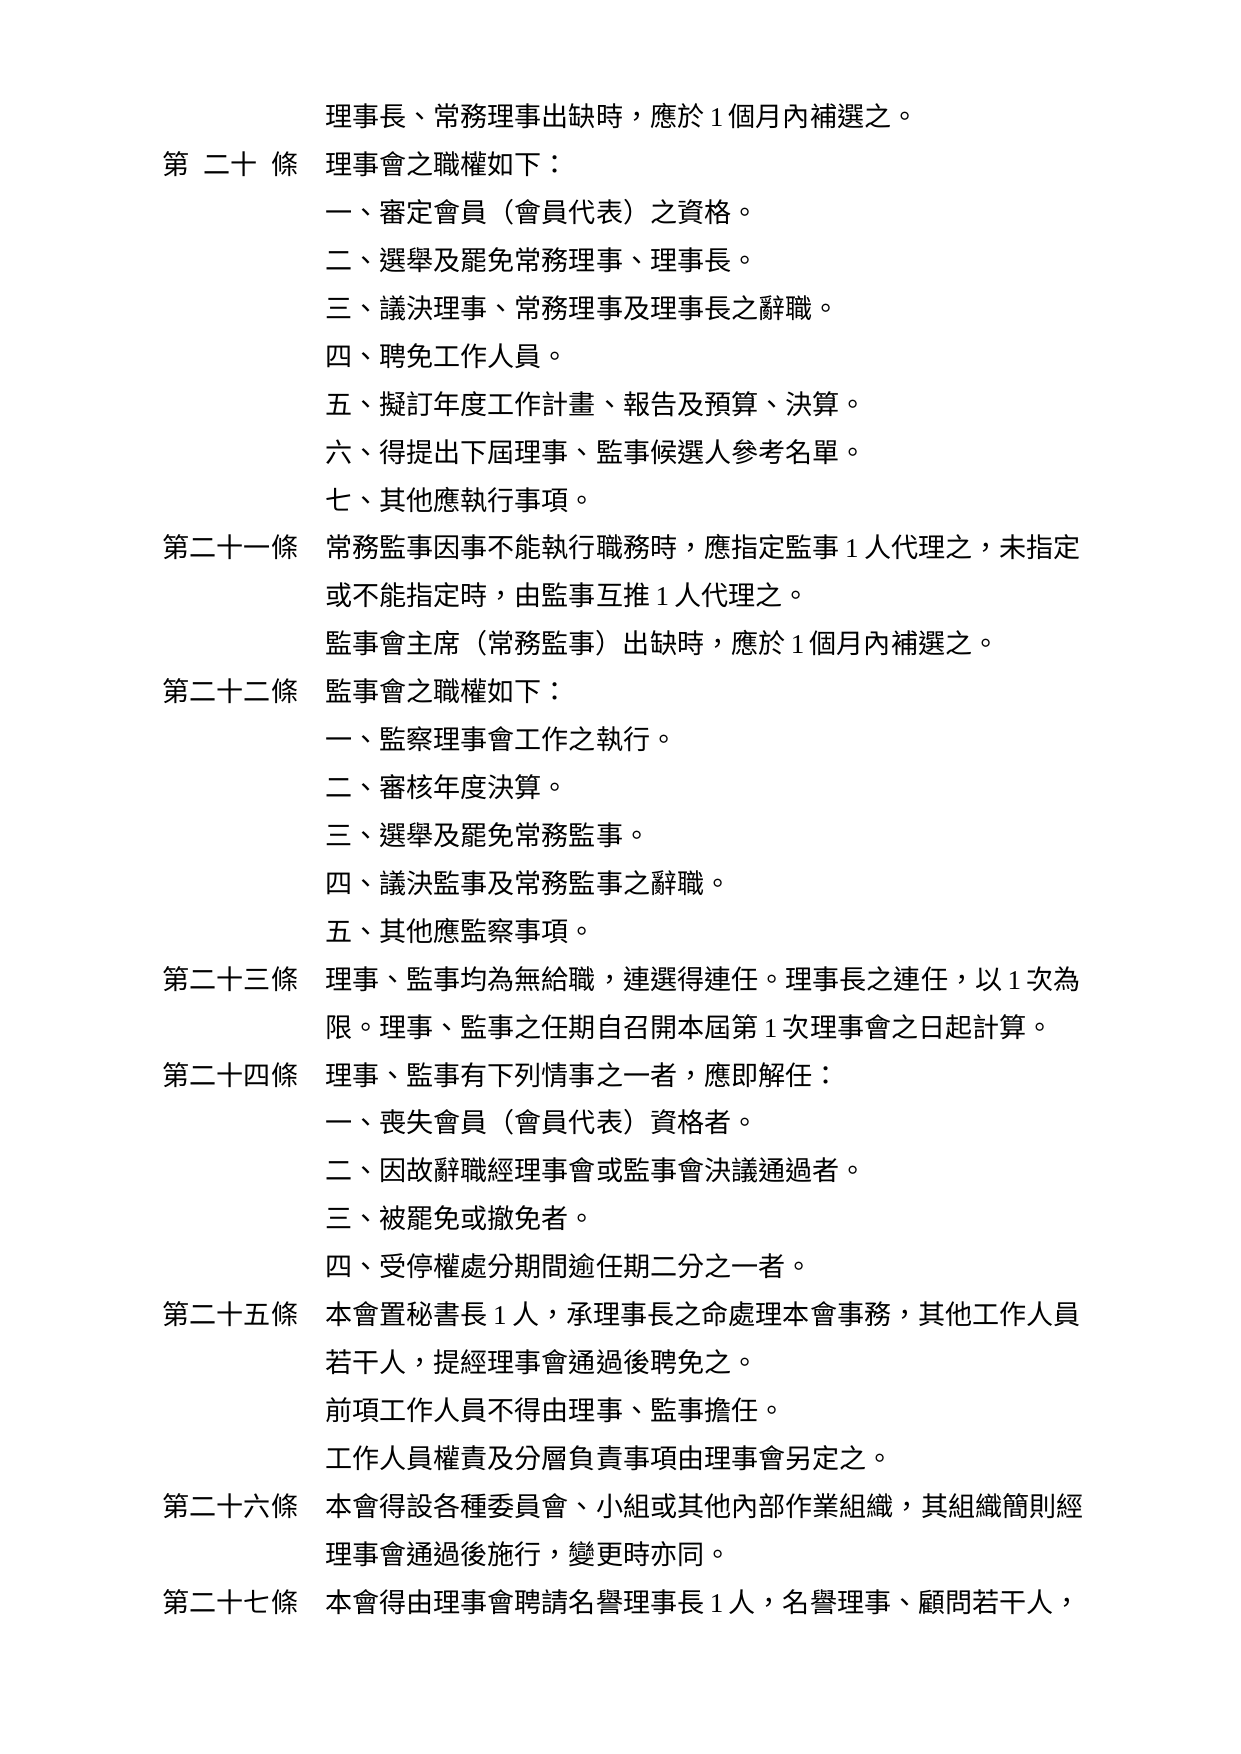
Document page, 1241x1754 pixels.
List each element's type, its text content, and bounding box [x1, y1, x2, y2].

text 第二十五條 本會置秘書長1人，承理事長之命處理本會事務，其他工作人員若干人，提經理事會通過後聘免之。 [162, 1286, 1092, 1382]
text 四、受停權處分期間逾任期二分之一者。 [325, 1238, 1092, 1286]
text 二、審核年度決算。 [325, 759, 1092, 807]
text 前項工作人員不得由理事、監事擔任。 [325, 1382, 1092, 1430]
text 第二十三條 理事、監事均為無給職，連選得連任。理事長之連任，以1次為限。理事、監事之任期自召開本屆第1次理事會之日起計算。 [162, 951, 1092, 1047]
text 四、聘免工作人員。 [325, 328, 1092, 376]
text 一、審定會員（會員代表）之資格。 [325, 184, 1092, 232]
text 第二十四條 理事、監事有下列情事之一者，應即解任： [162, 1047, 1092, 1094]
text 工作人員權責及分層負責事項由理事會另定之。 [325, 1430, 1092, 1478]
text 五、擬訂年度工作計畫、報告及預算、決算。 [325, 376, 1092, 424]
text 六、得提出下屆理事、監事候選人參考名單。 [325, 424, 1092, 472]
text 第二十七條 本會得由理事會聘請名譽理事長1人，名譽理事、顧問若干人， [162, 1574, 1092, 1622]
text 第二十二條 監事會之職權如下： [162, 663, 1092, 711]
text 監事會主席（常務監事）出缺時，應於1個月內補選之。 [312, 615, 1092, 663]
text 第 二十 條 理事會之職權如下： [162, 136, 1092, 184]
text 第二十一條 常務監事因事不能執行職務時，應指定監事1人代理之，未指定或不能指定時，由監事互推1人代理之。 [162, 519, 1092, 615]
text 三、被罷免或撤免者。 [325, 1190, 1092, 1238]
text 四、議決監事及常務監事之辭職。 [325, 855, 1092, 903]
text 一、喪失會員（會員代表）資格者。 [325, 1094, 1092, 1142]
text 五、其他應監察事項。 [325, 903, 1092, 951]
text 三、議決理事、常務理事及理事長之辭職。 [325, 280, 1092, 328]
text 七、其他應執行事項。 [325, 472, 1092, 519]
text 三、選舉及罷免常務監事。 [325, 807, 1092, 855]
text 二、因故辭職經理事會或監事會決議通過者。 [325, 1142, 1092, 1190]
text 理事長、常務理事出缺時，應於1個月內補選之。 [325, 88, 1092, 136]
text 二、選舉及罷免常務理事、理事長。 [325, 232, 1092, 280]
text 一、監察理事會工作之執行。 [325, 711, 1092, 759]
text 第二十六條 本會得設各種委員會、小組或其他內部作業組織，其組織簡則經理事會通過後施行，變更時亦同。 [162, 1478, 1092, 1574]
